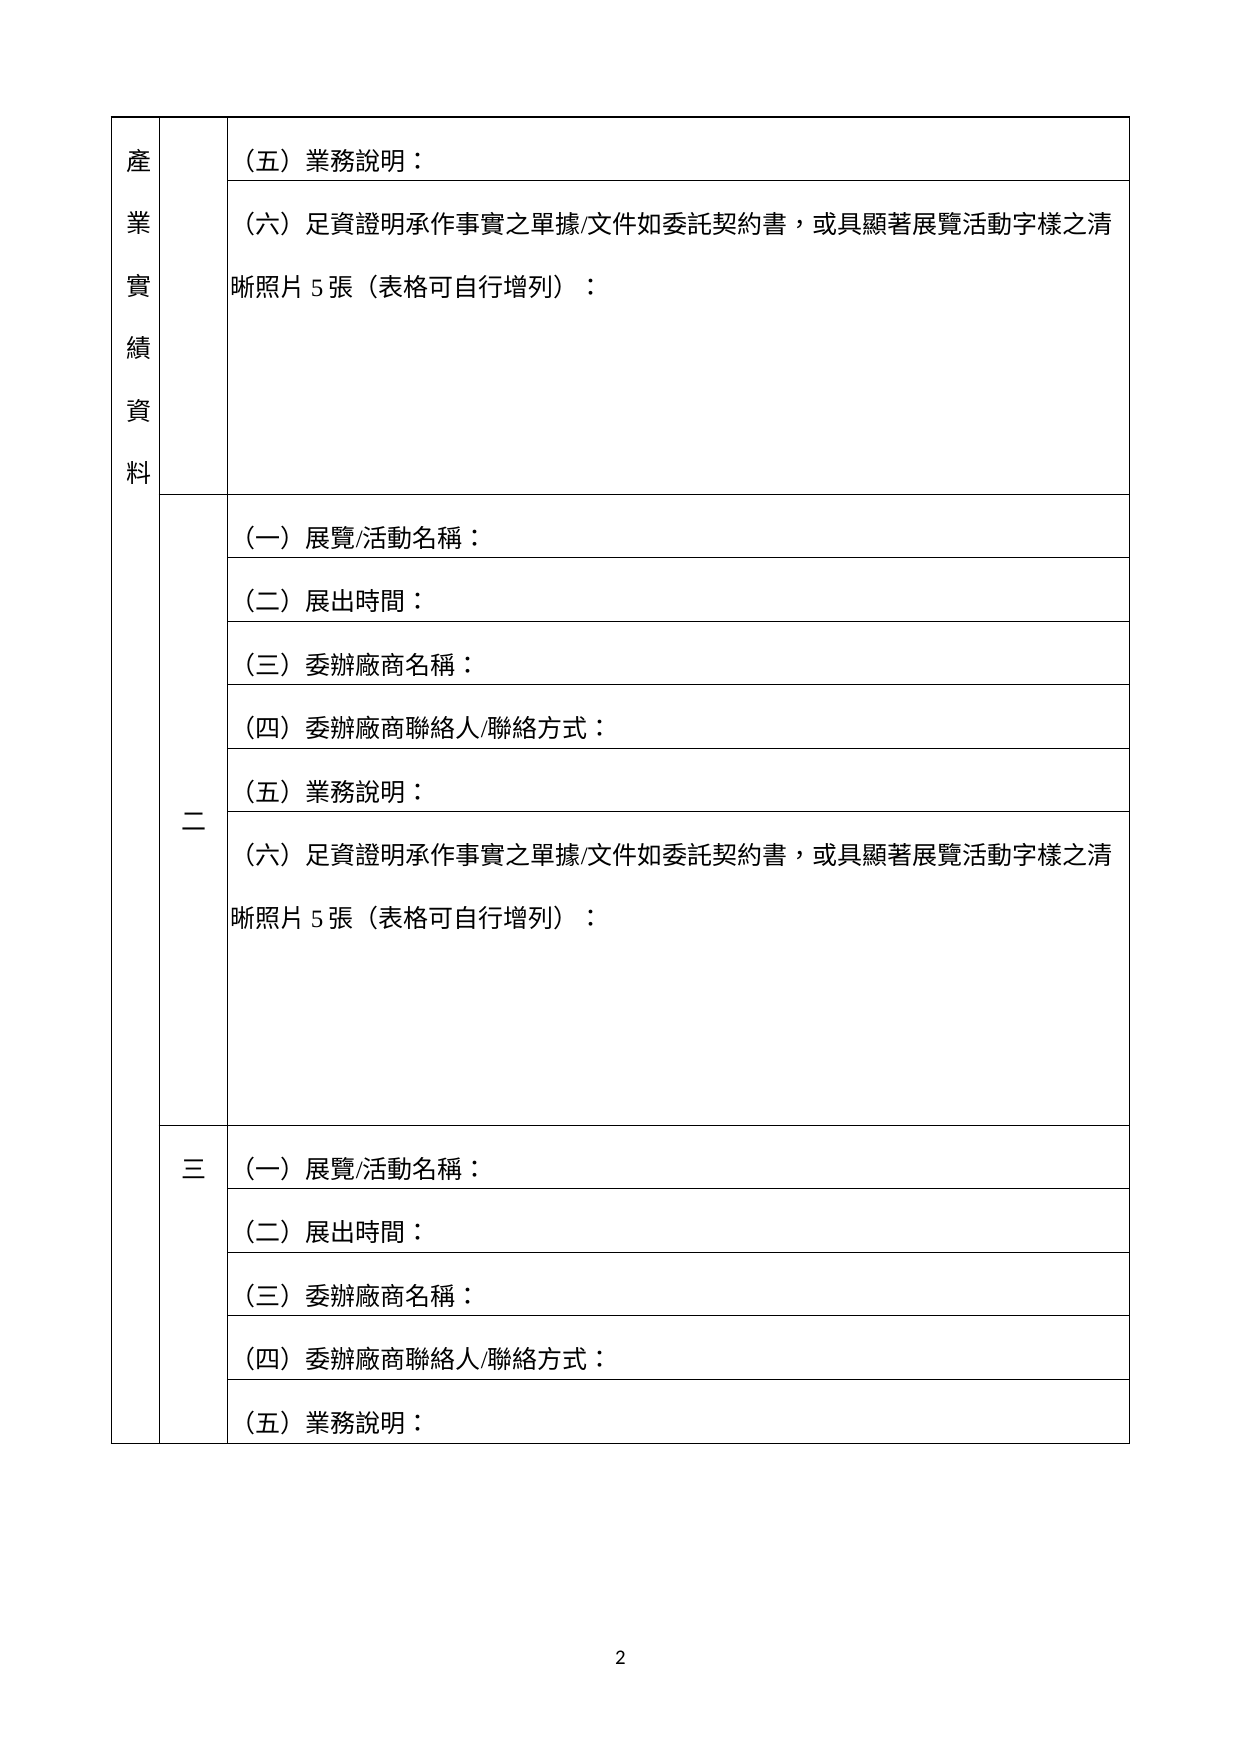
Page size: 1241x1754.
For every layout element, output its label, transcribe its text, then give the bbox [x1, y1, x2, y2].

table_cell （五）業務說明： [228, 1380, 1129, 1442]
table_cell （五）業務說明： [228, 749, 1129, 811]
table_cell （二）展出時間： [228, 558, 1129, 621]
table_cell 二 [160, 495, 227, 1125]
table_cell （五）業務說明： [228, 118, 1129, 180]
table_cell （四）委辦廠商聯絡人/聯絡方式： [228, 685, 1129, 748]
table_cell [160, 118, 227, 493]
table_cell （三）委辦廠商名稱： [228, 1253, 1129, 1315]
table_cell （六）足資證明承作事實之單據/文件如委託契約書，或具顯著展覽活動字樣之清晰照片5張（表格可自行增列）： [228, 812, 1129, 1125]
table_cell （六）足資證明承作事實之單據/文件如委託契約書，或具顯著展覽活動字樣之清晰照片5張（表格可自行增列）： [228, 181, 1129, 493]
table_cell （三）委辦廠商名稱： [228, 622, 1129, 684]
table_cell 三 [160, 1126, 227, 1442]
table_cell （二）展出時間： [228, 1189, 1129, 1252]
table_cell （一）展覽/活動名稱： [228, 1126, 1129, 1188]
table_cell （一）展覽/活動名稱： [228, 495, 1129, 557]
table_cell （四）委辦廠商聯絡人/聯絡方式： [228, 1316, 1129, 1379]
table_cell 產業實績資料 [112, 118, 159, 1442]
